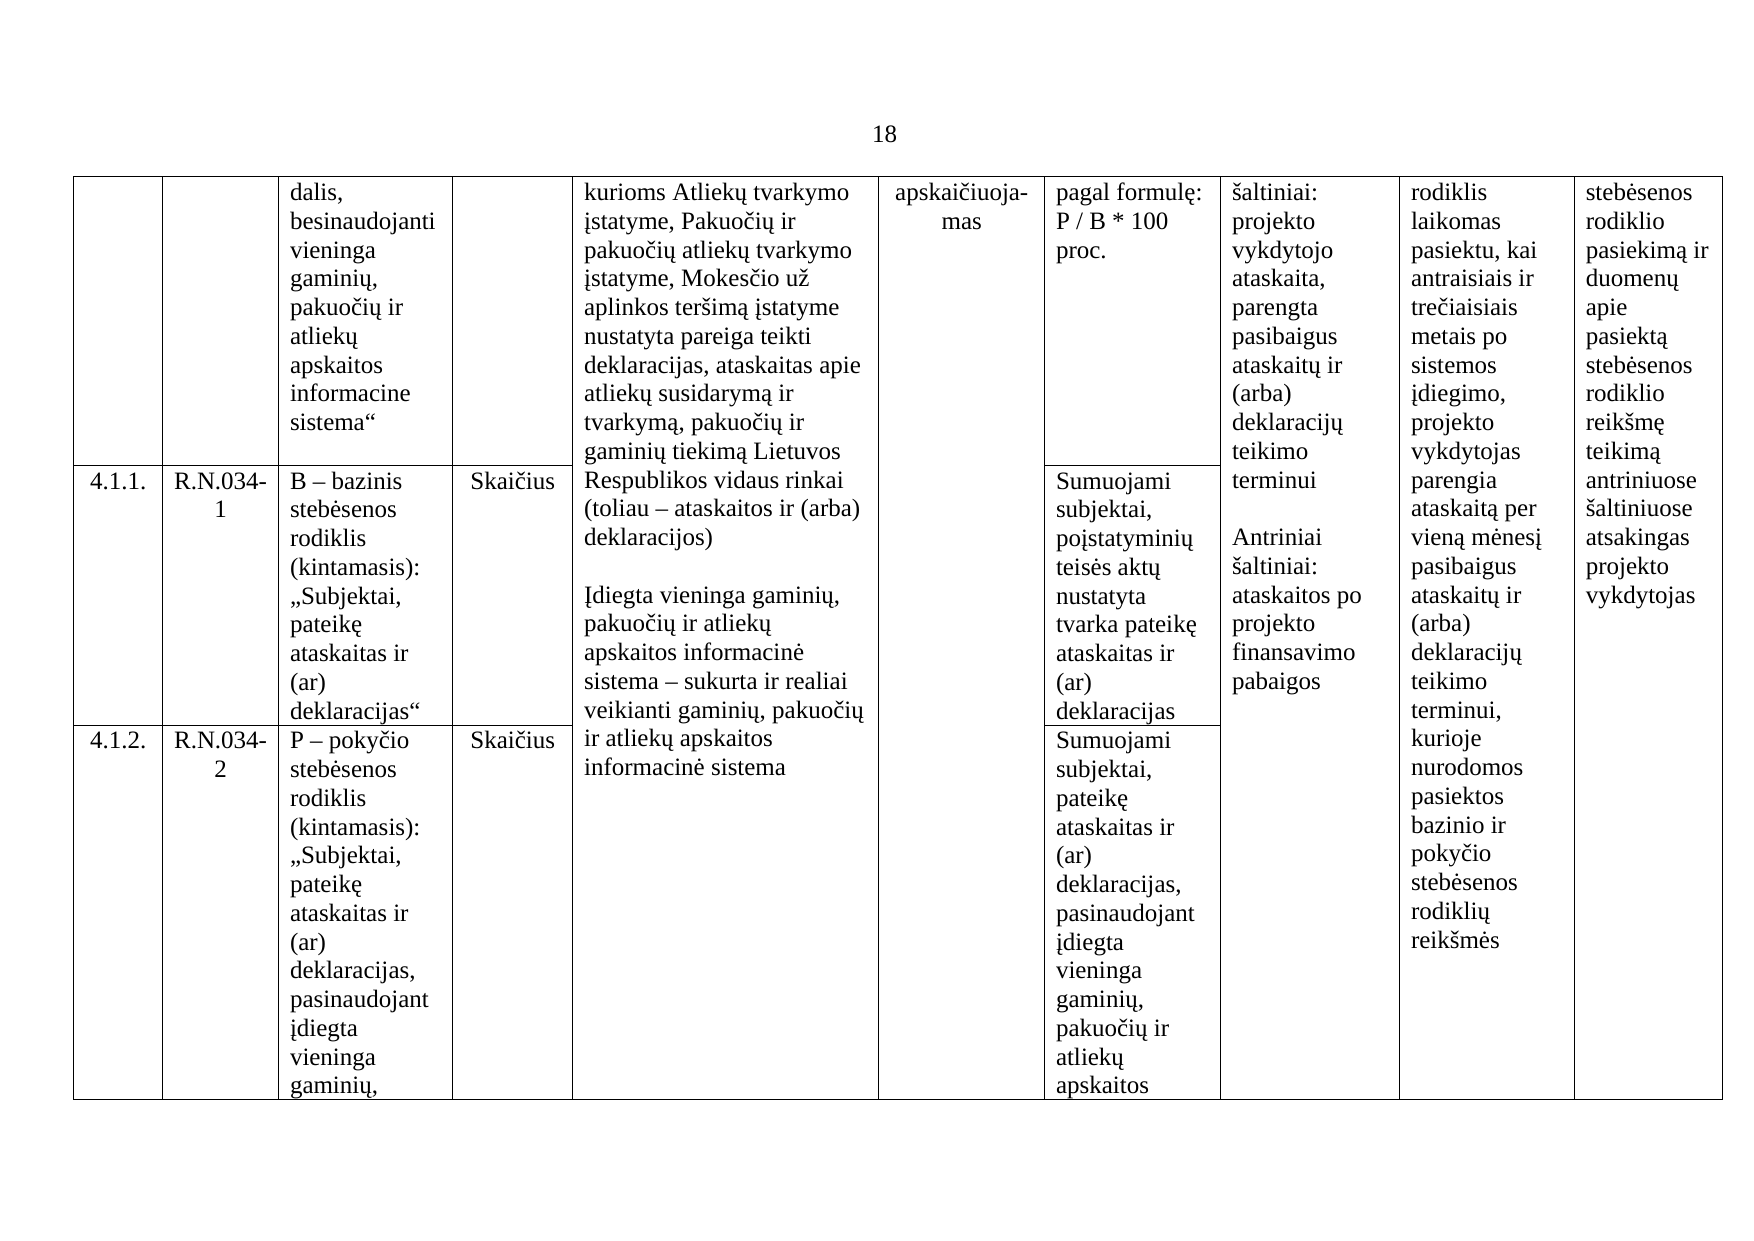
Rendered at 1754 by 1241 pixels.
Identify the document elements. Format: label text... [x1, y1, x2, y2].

table_cell stebėsenos rodiklio pasiekimą ir duomenų apie pasiektą stebėsenos rodiklio reikšmę teikimą antriniuose šaltiniuose atsakingas projekto vykdytojas [1575, 177, 1722, 1099]
table_cell [453, 177, 572, 465]
table_cell [1723, 725, 1728, 1099]
table_cell R.N.034-2 [163, 726, 278, 1099]
table_cell R.N.034-1 [163, 466, 278, 724]
table_cell Sumuojami subjektai, poįstatyminių teisės aktų nustatyta tvarka pateikę ataskaitas ir (ar) deklaracijas [1045, 466, 1220, 724]
table_cell P – pokyčio stebėsenos rodiklis (kintamasis): „Subjektai, pateikę ataskaitas ir (ar) deklaracijas, pasinaudojant įdiegta vieninga gaminių, [279, 726, 452, 1099]
table_cell [163, 177, 278, 465]
table_cell kurioms Atliekų tvarkymo įstatyme, Pakuočių ir pakuočių atliekų tvarkymo įstatyme, Mokesčio už aplinkos teršimą įstatyme nustatyta pareiga teikti deklaracijas, ataskaitas apie atliekų susidarymą ir tvarkymą, pakuočių ir gaminių tiekimą Lietuvos Respublikos vidaus rinkai (toliau – ataskaitos ir (arba) deklaracijos) Įdiegta vieninga gaminių, pakuočių ir atliekų apskaitos informacinė sistema – sukurta ir realiai veikianti gaminių, pakuočių ir atliekų apskaitos informacinė sistema [573, 177, 878, 1099]
table_cell šaltiniai: projekto vykdytojo ataskaita, parengta pasibaigus ataskaitų ir (arba) deklaracijų teikimo terminui Antriniai šaltiniai: ataskaitos po projekto finansavimo pabaigos [1221, 177, 1399, 1099]
table_cell rodiklis laikomas pasiektu, kai antraisiais ir trečiaisiais metais po sistemos įdiegimo, projekto vykdytojas parengia ataskaitą per vieną mėnesį pasibaigus ataskaitų ir (arba) deklaracijų teikimo terminui, kurioje nurodomos pasiektos bazinio ir pokyčio stebėsenos rodiklių reikšmės [1400, 177, 1574, 1099]
table_cell Sumuojami subjektai, pateikę ataskaitas ir (ar) deklaracijas, pasinaudojant įdiegta vieninga gaminių, pakuočių ir atliekų apskaitos [1045, 726, 1220, 1099]
table_cell Skaičius [453, 726, 572, 1099]
table_cell pagal formulę: P / B * 100 proc. [1045, 177, 1220, 465]
table_cell [1723, 465, 1728, 724]
table_cell B – bazinis stebėsenos rodiklis (kintamasis): „Subjektai, pateikę ataskaitas ir (ar) deklaracijas“ [279, 466, 452, 724]
table_cell dalis, besinaudojanti vieninga gaminių, pakuočių ir atliekų apskaitos informacine sistema“ [279, 177, 452, 465]
table_cell 4.1.1. [74, 466, 162, 724]
table_cell apskaičiuoja-mas [879, 177, 1044, 1099]
table_cell [74, 177, 162, 465]
table_cell Skaičius [453, 466, 572, 724]
table_cell 4.1.2. [74, 726, 162, 1099]
table_cell [1723, 176, 1728, 465]
